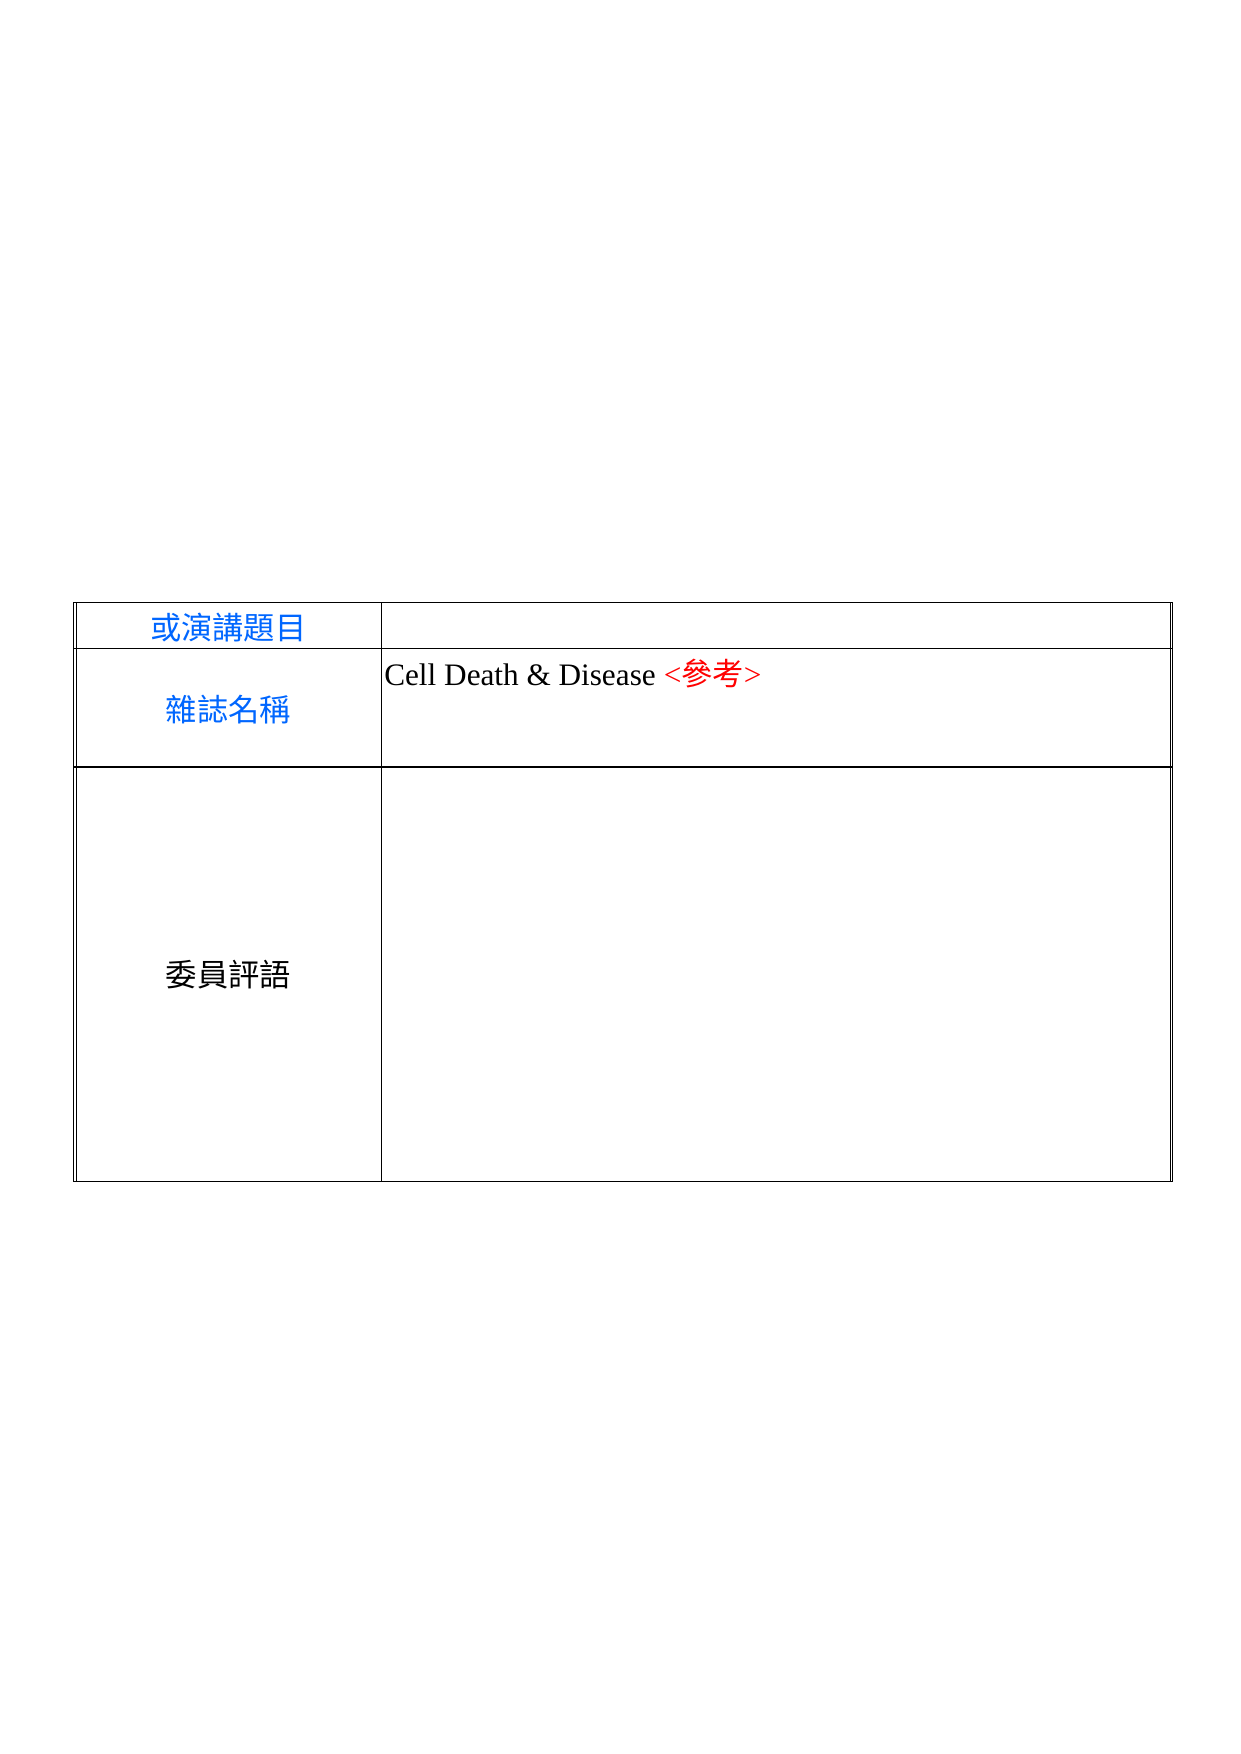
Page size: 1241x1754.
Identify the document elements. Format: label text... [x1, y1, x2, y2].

table_cell [382, 603, 1170, 648]
table_cell 委員評語 [77, 768, 381, 1181]
table_cell Cell Death & Disease <參考> [382, 649, 1170, 766]
table_cell 雜誌名稱 [77, 649, 381, 766]
table_cell 或演講題目 [77, 603, 381, 648]
table_cell [382, 768, 1170, 1181]
